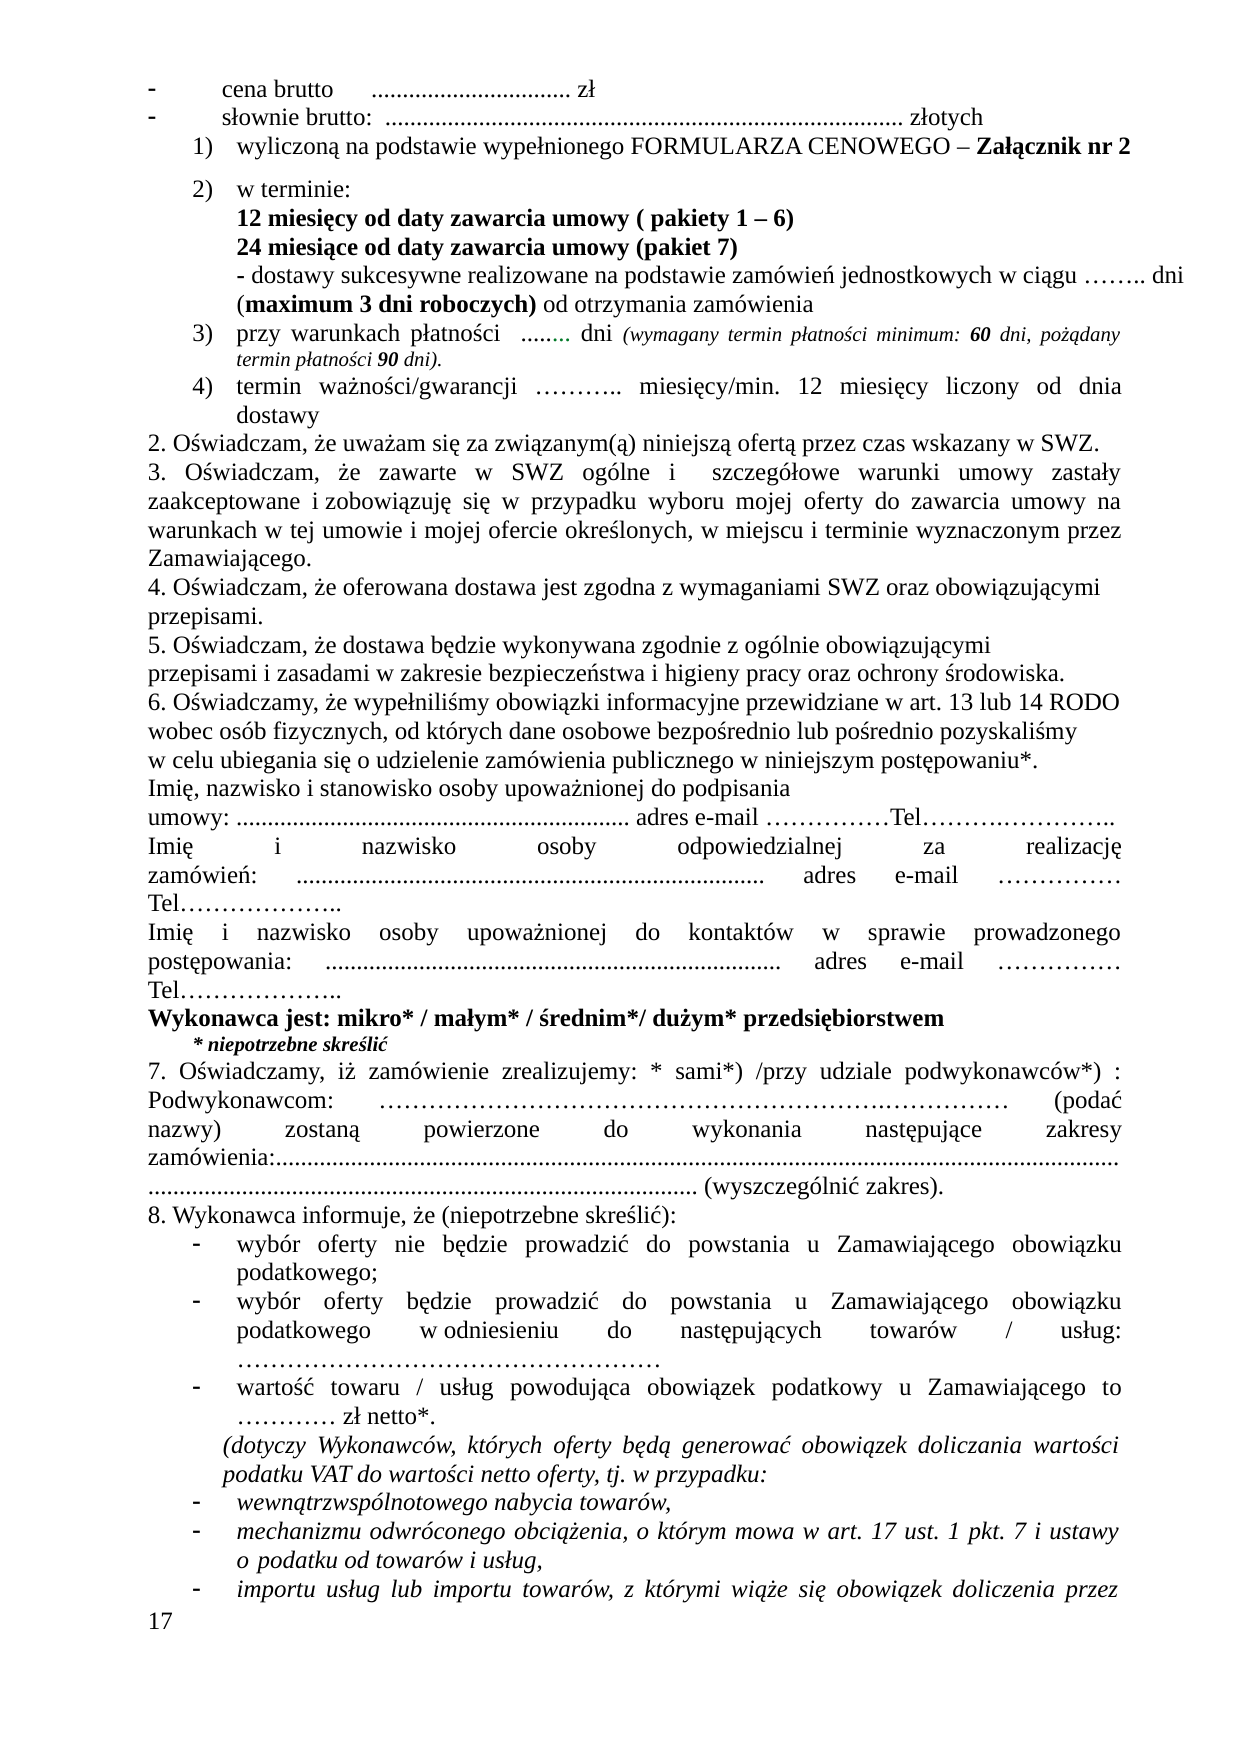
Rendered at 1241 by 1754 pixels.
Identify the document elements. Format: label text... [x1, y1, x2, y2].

text (dotyczy Wykonawców, których oferty będą generować obowiązek doliczania wartości podatku VAT do wartości netto oferty, tj. w przypadku: [223, 1430, 1122, 1487]
text Imię i nazwisko osoby odpowiedzialnej za realizację zamówień: ........................................................................... adres e-mail ……………Tel……………….. [148, 831, 1122, 917]
text 2. Oświadczam, że uważam się za związanym(ą) niniejszą ofertą przez czas wskazany w SWZ. [148, 428, 1122, 457]
list importu usług lub importu towarów, z którymi wiąże się obowiązek doliczenia przez [192, 1574, 1122, 1602]
list wybór oferty nie będzie prowadzić do powstania u Zamawiającego obowiązku podatkowego; [192, 1229, 1122, 1286]
text * niepotrzebne skreślić [192, 1032, 1122, 1056]
list wartość towaru / usług powodująca obowiązek podatkowy u Zamawiającego to ………… zł netto*. [192, 1372, 1122, 1430]
list mechanizmu odwróconego obciążenia, o którym mowa w art. 17 ust. 1 pkt. 7 i ustawy o podatku od towarów i usług, [192, 1516, 1122, 1574]
text 4. Oświadczam, że oferowana dostawa jest zgodna z wymaganiami SWZ oraz obowiązującymi przepisami. [148, 572, 1122, 630]
list wyliczoną na podstawie wypełnionego FORMULARZA CENOWEGO – Załącznik nr 2 [192, 131, 1226, 160]
text 24 miesiące od daty zawarcia umowy (pakiet 7) [236, 232, 1226, 261]
list cena brutto ................................ zł [148, 74, 1226, 102]
text 7. Oświadczamy, iż zamówienie zrealizujemy: * sami*) /przy udziale podwykonawców*) : Podwykonawcom: …………………………………………………….…………… (podać nazwy) zostaną powierzone do wykonania następujące zakresy zamówienia:............................................................................................................................................................................................................................... (wyszczególnić zakres). [148, 1056, 1122, 1200]
list w terminie: [192, 174, 1226, 203]
text 5. Oświadczam, że dostawa będzie wykonywana zgodnie z ogólnie obowiązującymi przepisami i zasadami w zakresie bezpieczeństwa i higieny pracy oraz ochrony środowiska. [148, 630, 1122, 687]
text 8. Wykonawca informuje, że (niepotrzebne skreślić): [148, 1200, 1122, 1229]
list termin ważności/gwarancji ……….. miesięcy/min. 12 miesięcy liczony od dnia dostawy [192, 371, 1122, 428]
list przy warunkach płatności ........ dni (wymagany termin płatności minimum: 60 dni, pożądany termin płatności 90 dni). [192, 318, 1122, 371]
text 3. Oświadczam, że zawarte w SWZ ogólne i szczegółowe warunki umowy zastały zaakceptowane i zobowiązuję się w przypadku wyboru mojej oferty do zawarcia umowy na warunkach w tej umowie i mojej ofercie określonych, w miejscu i terminie wyznaczonym przez Zamawiającego. [148, 457, 1122, 572]
text Imię, nazwisko i stanowisko osoby upoważnionej do podpisania umowy: ............................................................... adres e-mail ……………Tel……….………….. [148, 773, 1122, 831]
list wybór oferty będzie prowadzić do powstania u Zamawiającego obowiązku podatkowego w odniesieniu do następujących towarów / usług: …………………………………………… [192, 1286, 1122, 1372]
text 12 miesięcy od daty zawarcia umowy ( pakiety 1 – 6) [236, 203, 1226, 232]
text - dostawy sukcesywne realizowane na podstawie zamówień jednostkowych w ciągu …….. dni (maximum 3 dni roboczych) od otrzymania zamówienia [236, 261, 1226, 318]
text 6. Oświadczamy, że wypełniliśmy obowiązki informacyjne przewidziane w art. 13 lub 14 RODO wobec osób fizycznych, od których dane osobowe bezpośrednio lub pośrednio pozyskaliśmy w celu ubiegania się o udzielenie zamówienia publicznego w niniejszym postępowaniu*. [148, 687, 1122, 773]
text Wykonawca jest: mikro* / małym* / średnim*/ dużym* przedsiębiorstwem [148, 1003, 1122, 1032]
text Imię i nazwisko osoby upoważnionej do kontaktów w sprawie prowadzonego postępowania: ......................................................................... adres e-mail ……………Tel……………….. [148, 917, 1122, 1003]
list wewnątrzwspólnotowego nabycia towarów, [192, 1487, 1122, 1516]
list słownie brutto: ................................................................................... złotych [148, 102, 1226, 131]
